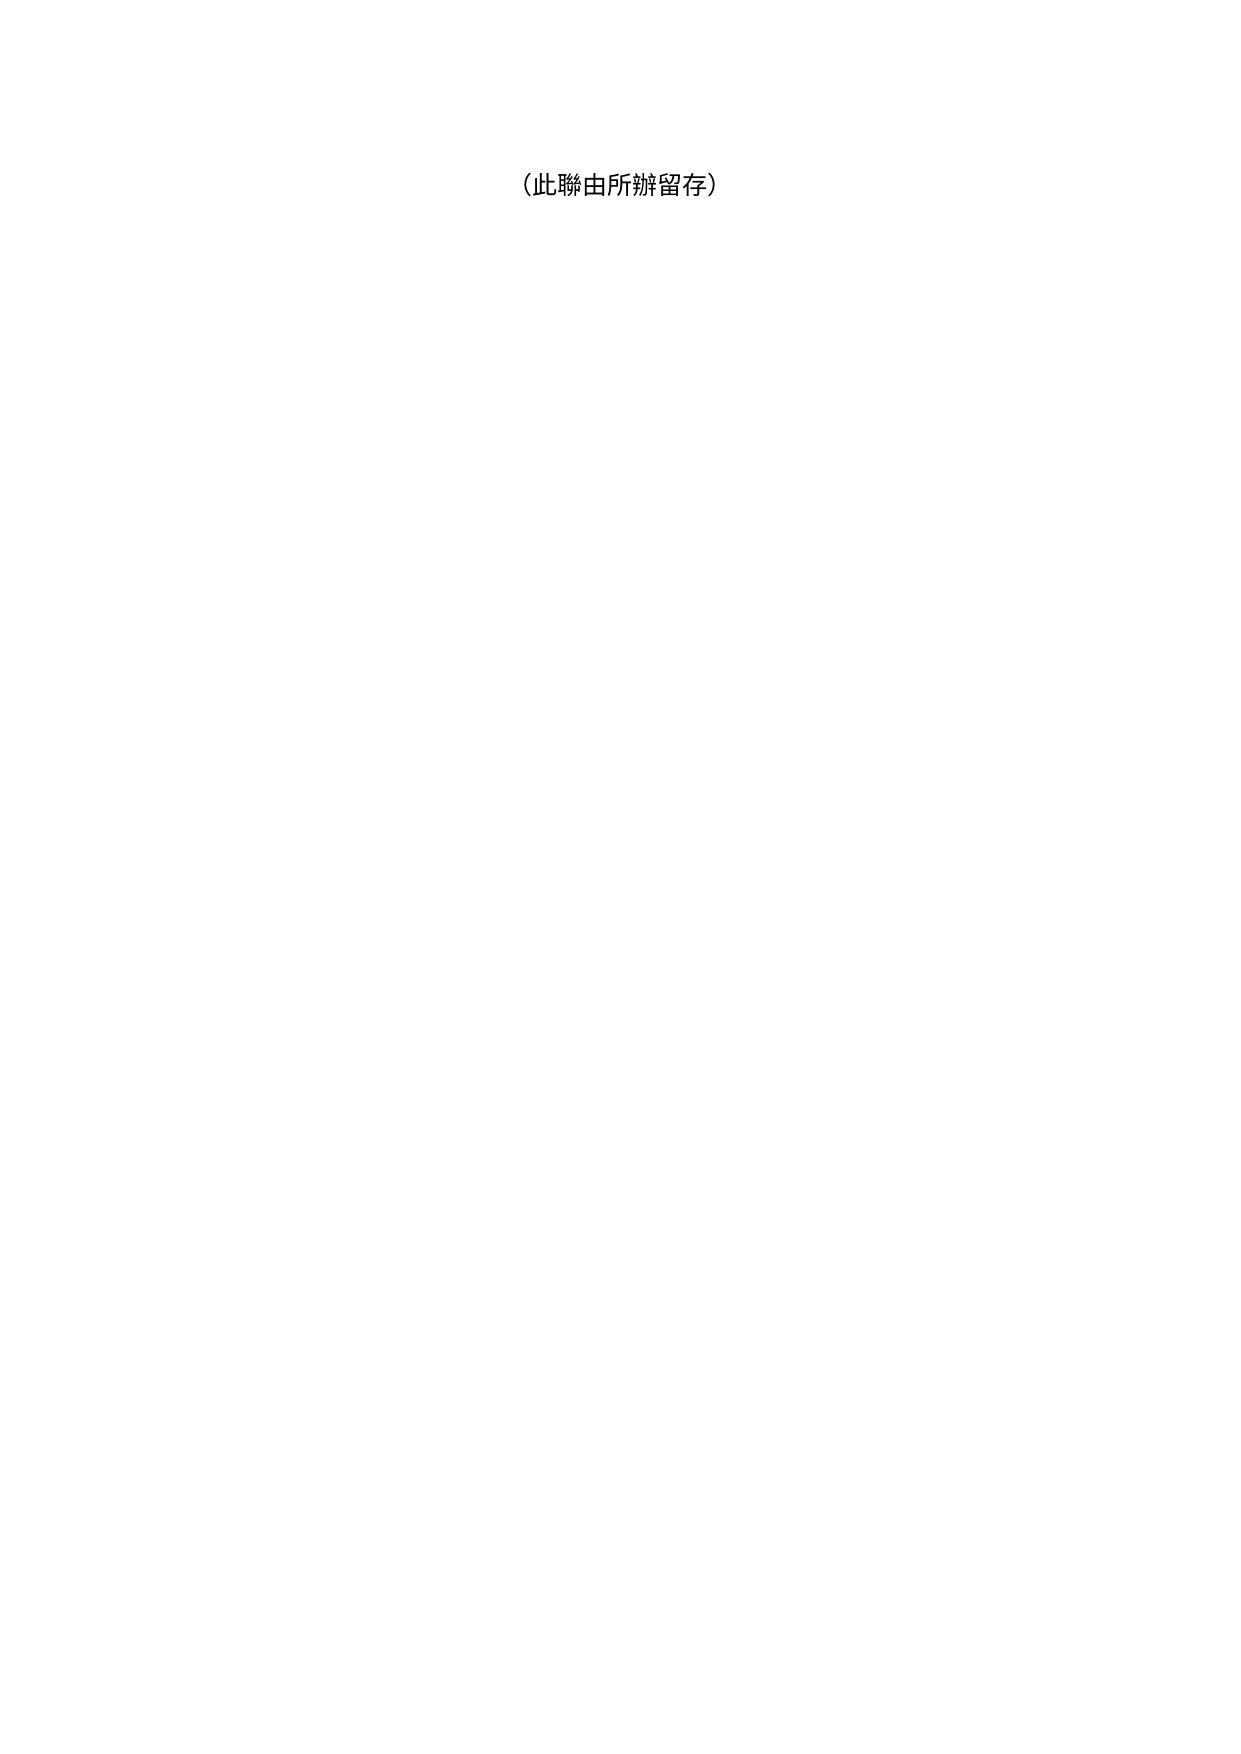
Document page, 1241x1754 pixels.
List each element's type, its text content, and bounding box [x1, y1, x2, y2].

text （此聯由所辦留存） [187, 164, 1053, 202]
